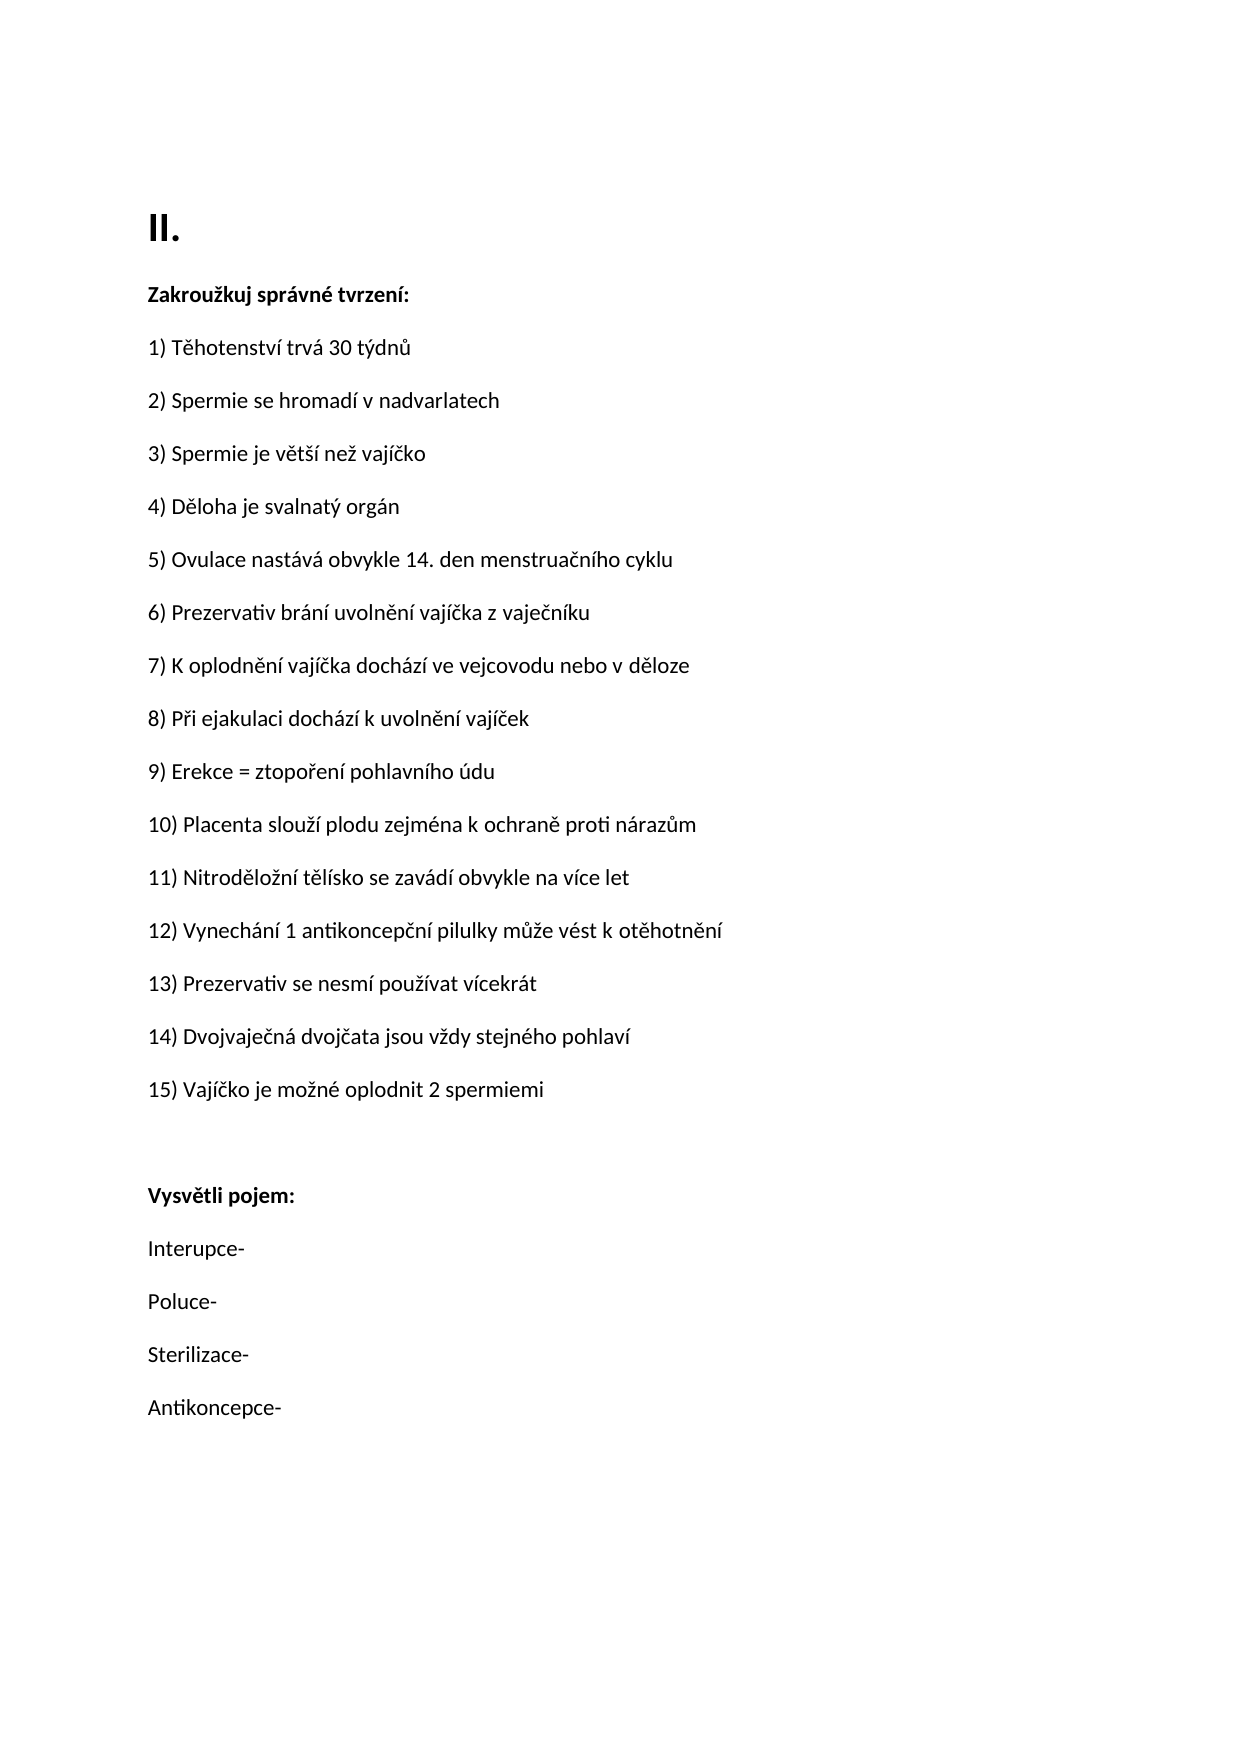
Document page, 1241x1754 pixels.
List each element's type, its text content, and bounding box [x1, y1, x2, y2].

text 7) K oplodnění vajíčka dochází ve vejcovodu nebo v děloze [148, 651, 1093, 679]
text 8) Při ejakulaci dochází k uvolnění vajíček [148, 704, 1093, 732]
text 3) Spermie je větší než vajíčko [148, 439, 1093, 467]
text 11) Nitroděložní tělísko se zavádí obvykle na více let [148, 863, 1093, 891]
text 4) Děloha je svalnatý orgán [148, 492, 1093, 520]
text Interupce- [148, 1234, 1093, 1262]
text 15) Vajíčko je možné oplodnit 2 spermiemi [148, 1075, 1093, 1103]
text Zakroužkuj správné tvrzení: [148, 280, 1093, 308]
text II. [148, 201, 1093, 251]
text 10) Placenta slouží plodu zejména k ochraně proti nárazům [148, 810, 1093, 838]
text 12) Vynechání 1 antikoncepční pilulky může vést k otěhotnění [148, 916, 1093, 944]
text 2) Spermie se hromadí v nadvarlatech [148, 386, 1093, 414]
text 14) Dvojvaječná dvojčata jsou vždy stejného pohlaví [148, 1022, 1093, 1050]
text Antikoncepce- [148, 1393, 1093, 1421]
text 9) Erekce = ztopoření pohlavního údu [148, 757, 1093, 785]
text Poluce- [148, 1287, 1093, 1315]
text 13) Prezervativ se nesmí používat vícekrát [148, 969, 1093, 997]
text 5) Ovulace nastává obvykle 14. den menstruačního cyklu [148, 545, 1093, 573]
text Vysvětli pojem: [148, 1181, 1093, 1209]
text 6) Prezervativ brání uvolnění vajíčka z vaječníku [148, 598, 1093, 626]
text 1) Těhotenství trvá 30 týdnů [148, 333, 1093, 361]
text Sterilizace- [148, 1340, 1093, 1368]
